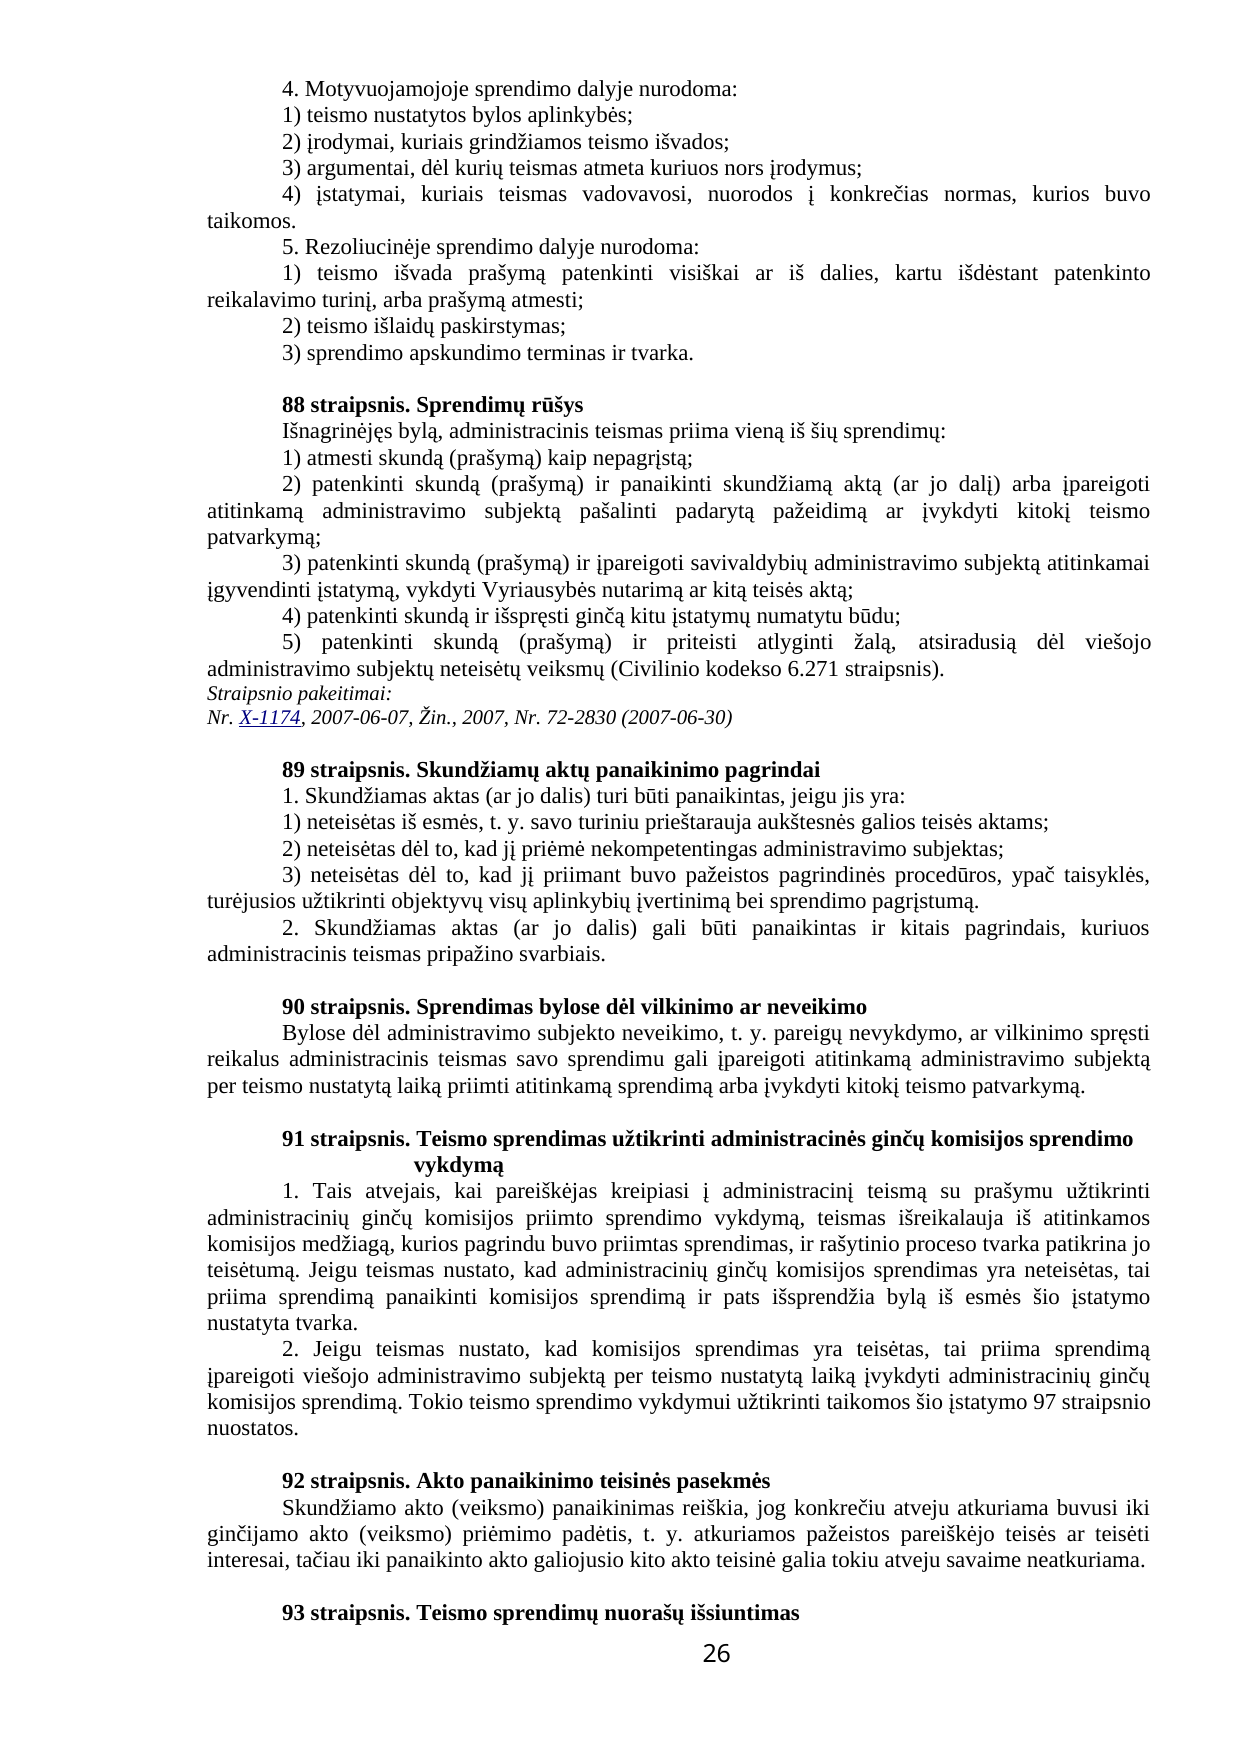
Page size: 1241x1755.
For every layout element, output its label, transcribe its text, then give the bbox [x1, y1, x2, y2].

text 3) argumentai, dėl kurių teismas atmeta kuriuos nors įrodymus; [207, 154, 1152, 180]
text 3) sprendimo apskundimo terminas ir tvarka. [207, 338, 1152, 365]
text 1) neteisėtas iš esmės, t. y. savo turiniu prieštarauja aukštesnės galios teisės aktams; [207, 808, 1152, 835]
text Straipsnio pakeitimai: [207, 681, 1152, 705]
text 91 straipsnis. Teismo sprendimas užtikrinti administracinės ginčų komisijos sprendimo [282, 1124, 1152, 1151]
text 2. Jeigu teismas nustato, kad komisijos sprendimas yra teisėtas, tai priima sprendimą įpareigoti viešojo administravimo subjektą per teismo nustatytą laiką įvykdyti administracinių ginčų komisijos sprendimą. Tokio teismo sprendimo vykdymui užtikrinti taikomos šio įstatymo 97 straipsnio nuostatos. [207, 1335, 1152, 1441]
text 5) patenkinti skundą (prašymą) ir priteisti atlyginti žalą, atsiradusią dėl viešojo administravimo subjektų neteisėtų veiksmų (Civilinio kodekso 6.271 straipsnis). [207, 628, 1152, 681]
text 4. Motyvuojamojoje sprendimo dalyje nurodoma: [207, 75, 1152, 101]
text 2) neteisėtas dėl to, kad jį priėmė nekompetentingas administravimo subjektas; [207, 835, 1152, 861]
text 1. Skundžiamas aktas (ar jo dalis) turi būti panaikintas, jeigu jis yra: [207, 782, 1152, 808]
text 3) neteisėtas dėl to, kad jį priimant buvo pažeistos pagrindinės procedūros, ypač taisyklės, turėjusios užtikrinti objektyvų visų aplinkybių įvertinimą bei sprendimo pagrįstumą. [207, 861, 1152, 914]
text 1) teismo nustatytos bylos aplinkybės; [207, 101, 1152, 128]
text Skundžiamo akto (veiksmo) panaikinimas reiškia, jog konkrečiu atveju atkuriama buvusi iki ginčijamo akto (veiksmo) priėmimo padėtis, t. y. atkuriamos pažeistos pareiškėjo teisės ar teisėti interesai, tačiau iki panaikinto akto galiojusio kito akto teisinė galia tokiu atveju savaime neatkuriama. [207, 1493, 1152, 1573]
text 2) patenkinti skundą (prašymą) ir panaikinti skundžiamą aktą (ar jo dalį) arba įpareigoti atitinkamą administravimo subjektą pašalinti padarytą pažeidimą ar įvykdyti kitokį teismo patvarkymą; [207, 470, 1152, 549]
text 92 straipsnis. Akto panaikinimo teisinės pasekmės [207, 1467, 1152, 1493]
text Nr. X-1174, 2007-06-07, Žin., 2007, Nr. 72-2830 (2007-06-30) [207, 705, 1152, 729]
text 1) teismo išvada prašymą patenkinti visiškai ar iš dalies, kartu išdėstant patenkinto reikalavimo turinį, arba prašymą atmesti; [207, 259, 1152, 312]
text 3) patenkinti skundą (prašymą) ir įpareigoti savivaldybių administravimo subjektą atitinkamai įgyvendinti įstatymą, vykdyti Vyriausybės nutarimą ar kitą teisės aktą; [207, 549, 1152, 602]
text 2) įrodymai, kuriais grindžiamos teismo išvados; [207, 128, 1152, 154]
text Išnagrinėjęs bylą, administracinis teismas priima vieną iš šių sprendimų: [207, 418, 1152, 444]
text 4) įstatymai, kuriais teismas vadovavosi, nuorodos į konkrečias normas, kurios buvo taikomos. [207, 180, 1152, 233]
text 5. Rezoliucinėje sprendimo dalyje nurodoma: [207, 233, 1152, 259]
text 89 straipsnis. Skundžiamų aktų panaikinimo pagrindai [207, 756, 1152, 782]
text 93 straipsnis. Teismo sprendimų nuorašų išsiuntimas [207, 1599, 1152, 1625]
text Bylose dėl administravimo subjekto neveikimo, t. y. pareigų nevykdymo, ar vilkinimo spręsti reikalus administracinis teismas savo sprendimu gali įpareigoti atitinkamą administravimo subjektą per teismo nustatytą laiką priimti atitinkamą sprendimą arba įvykdyti kitokį teismo patvarkymą. [207, 1019, 1152, 1098]
text 1. Tais atvejais, kai pareiškėjas kreipiasi į administracinį teismą su prašymu užtikrinti administracinių ginčų komisijos priimto sprendimo vykdymą, teismas išreikalauja iš atitinkamos komisijos medžiagą, kurios pagrindu buvo priimtas sprendimas, ir rašytinio proceso tvarka patikrina jo teisėtumą. Jeigu teismas nustato, kad administracinių ginčų komisijos sprendimas yra neteisėtas, tai priima sprendimą panaikinti komisijos sprendimą ir pats išsprendžia bylą iš esmės šio įstatymo nustatyta tvarka. [207, 1177, 1152, 1335]
text 2. Skundžiamas aktas (ar jo dalis) gali būti panaikintas ir kitais pagrindais, kuriuos administracinis teismas pripažino svarbiais. [207, 914, 1152, 966]
text 90 straipsnis. Sprendimas bylose dėl vilkinimo ar neveikimo [207, 993, 1152, 1019]
text 4) patenkinti skundą ir išspręsti ginčą kitu įstatymų numatytu būdu; [207, 602, 1152, 628]
text 2) teismo išlaidų paskirstymas; [207, 312, 1152, 338]
text 88 straipsnis. Sprendimų rūšys [207, 391, 1152, 418]
text 1) atmesti skundą (prašymą) kaip nepagrįstą; [207, 444, 1152, 470]
text vykdymą [413, 1151, 1152, 1177]
